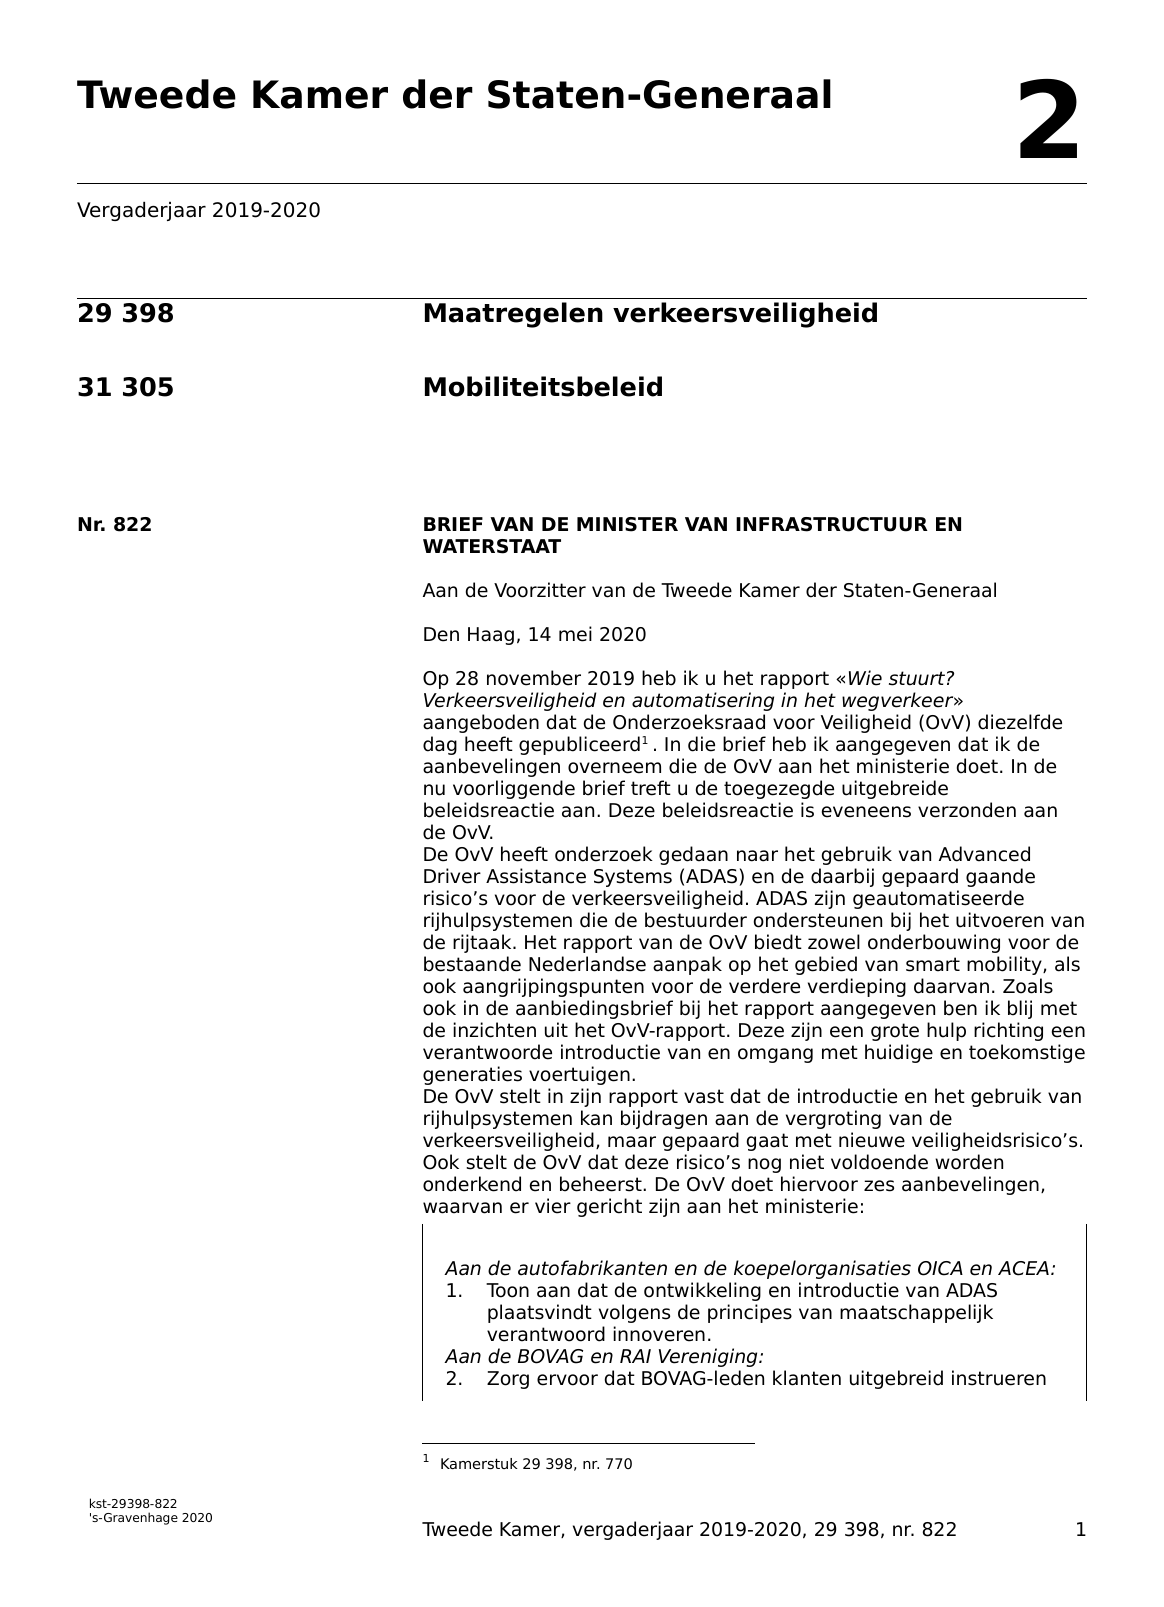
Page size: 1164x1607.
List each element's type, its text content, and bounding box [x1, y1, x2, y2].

text Op 28 november 2019 heb ik u het rapport «Wie stuurt? Verkeersveiligheid en automatisering in het wegverkeer» aangeboden dat de Onderzoeksraad voor Veiligheid (OvV) diezelfde dag heeft gepubliceerd. In die brief heb ik aangegeven dat ik de aanbevelingen overneem die de OvV aan het ministerie doet. In de nu voorliggende brief treft u de toegezegde uitgebreide beleidsreactie aan. Deze beleidsreactie is eveneens verzonden aan de OvV. [422, 668, 1087, 844]
text Kamerstuk 29 398, nr. 770 [422, 1452, 1087, 1474]
text De OvV heeft onderzoek gedaan naar het gebruik van Advanced Driver Assistance Systems (ADAS) en de daarbij gepaard gaande risico’s voor de verkeersveiligheid. ADAS zijn geautomatiseerde rijhulpsystemen die de bestuurder ondersteunen bij het uitvoeren van de rijtaak. Het rapport van de OvV biedt zowel onderbouwing voor de bestaande Nederlandse aanpak op het gebied van smart mobility, als ook aangrijpingspunten voor de verdere verdieping daarvan. Zoals ook in de aanbiedingsbrief bij het rapport aangegeven ben ik blij met de inzichten uit het OvV-rapport. Deze zijn een grote hulp richting een verantwoorde introductie van en omgang met huidige en toekomstige generaties voertuigen. [422, 844, 1087, 1086]
text De OvV stelt in zijn rapport vast dat de introductie en het gebruik van rijhulpsystemen kan bijdragen aan de vergroting van de verkeersveiligheid, maar gepaard gaat met nieuwe veiligheidsrisico’s. Ook stelt de OvV dat deze risico’s nog niet voldoende worden onderkend en beheerst. De OvV doet hiervoor zes aanbevelingen, waarvan er vier gericht zijn aan het ministerie: [422, 1086, 1087, 1218]
subtitle 31 305 Mobiliteitsbeleid [77, 373, 1087, 403]
table_header 2 [886, 59, 1087, 183]
text Den Haag, 14 mei 2020 [422, 624, 1087, 646]
text kst-29398-822 [88, 1497, 323, 1511]
table_header Tweede Kamer der Staten-Generaal [77, 59, 886, 183]
text 's-Gravenhage 2020 [88, 1511, 323, 1525]
text Aan de Voorzitter van de Tweede Kamer der Staten-Generaal [422, 580, 1087, 602]
subtitle Nr. 822 BRIEF VAN DE MINISTER VAN INFRASTRUCTUUR EN WATERSTAAT [77, 514, 1087, 558]
table_cell Vergaderjaar 2019-2020 [77, 184, 1087, 298]
table_header Aan de autofabrikanten en de koepelorganisaties OICA en ACEA: 1. Toon aan dat de ontwikkeling en introductie van ADAS plaatsvindt volgens de principes van maatschappelijk verantwoord innoveren. Aan de BOVAG en RAI Vereniging: 2. Zorg ervoor dat BOVAG-leden klanten uitgebreid instrueren [423, 1224, 1086, 1401]
subtitle 29 398 Maatregelen verkeersveiligheid [77, 299, 1087, 329]
